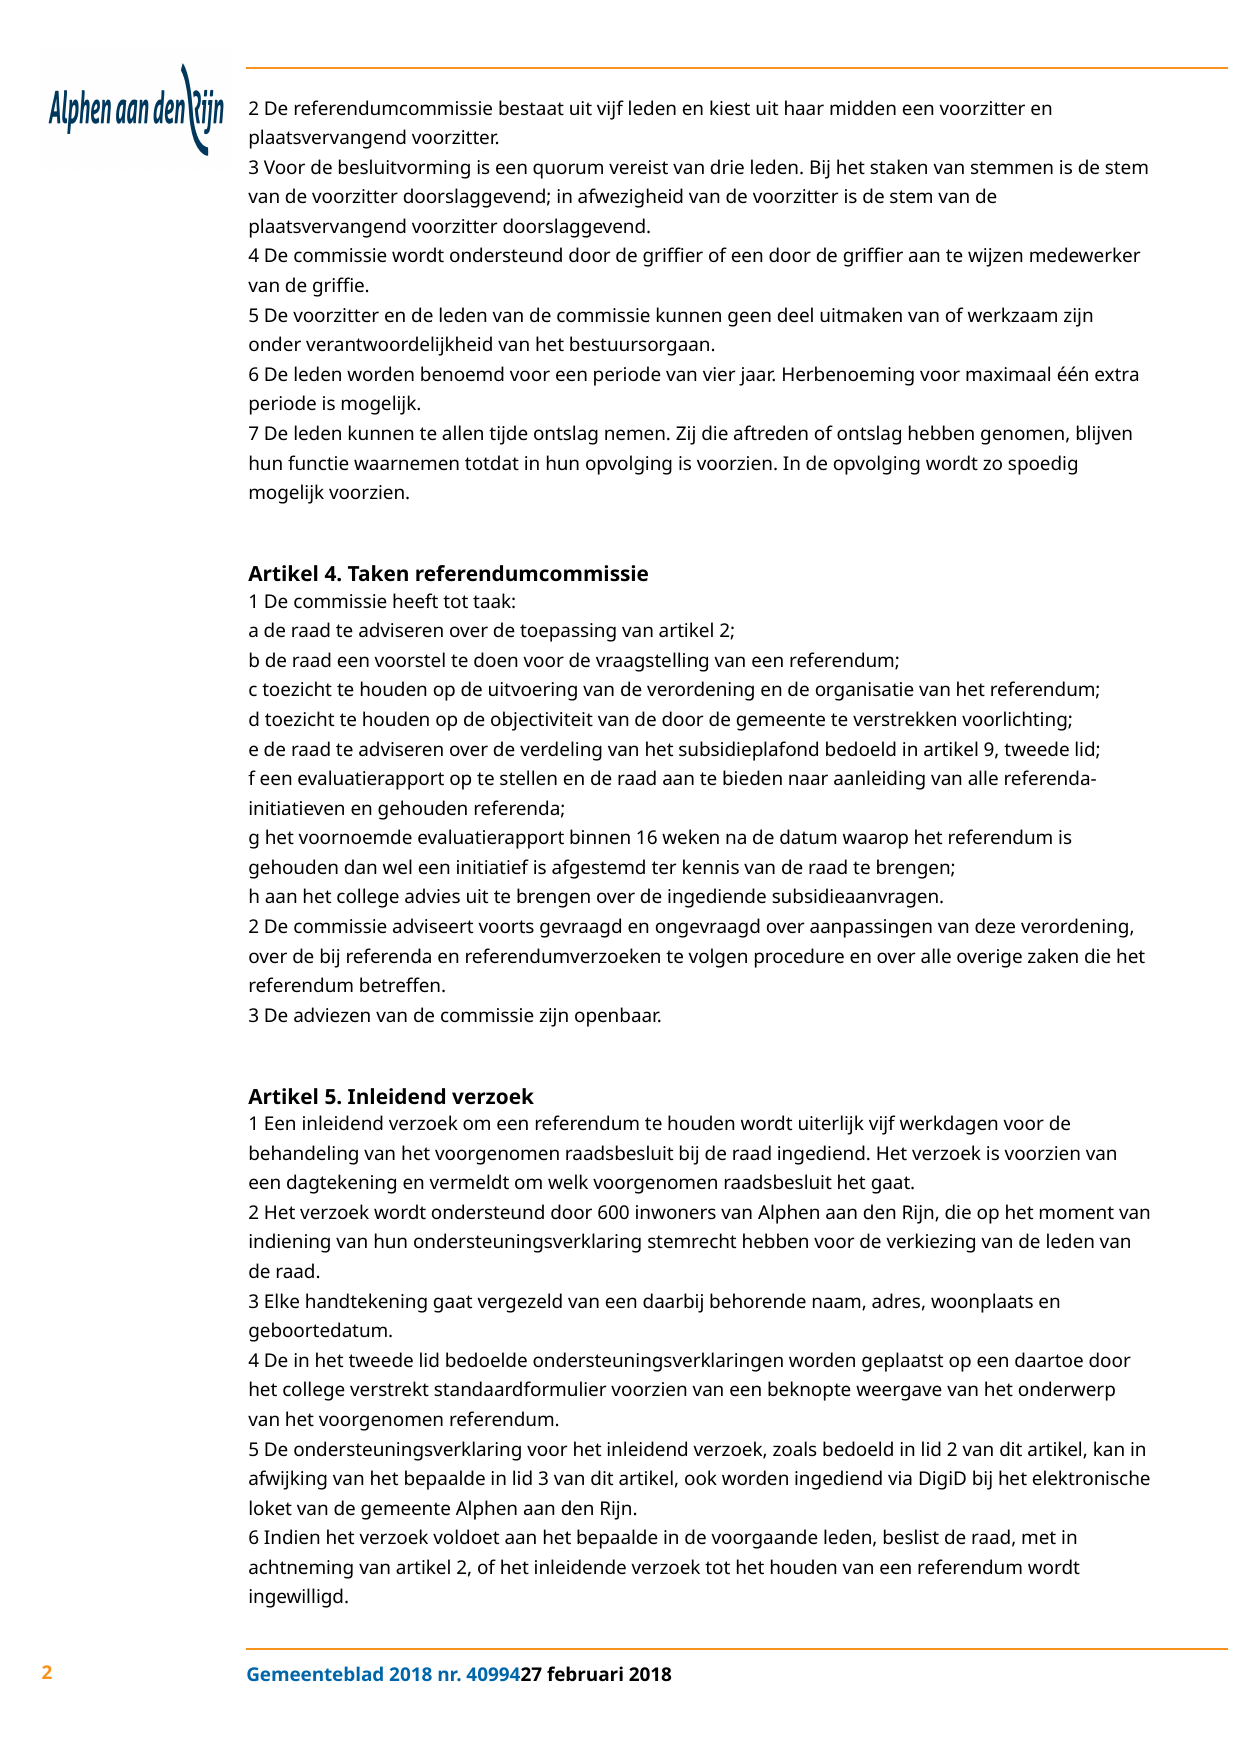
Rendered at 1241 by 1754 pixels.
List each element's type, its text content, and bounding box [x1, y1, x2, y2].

picture [41, 47, 231, 172]
text 2 De commissie adviseert voorts gevraagd en ongevraagd over aanpassingen van deze verordening, over de bij referenda en referendumverzoeken te volgen procedure en over alle overige zaken die het referendum betreffen. [248, 913, 1152, 998]
text f een evaluatierapport op te stellen en de raad aan te bieden naar aanleiding van alle referenda-initiatieven en gehouden referenda; [248, 765, 1152, 821]
text 2 Het verzoek wordt ondersteund door 600 inwoners van Alphen aan den Rijn, die op het moment van indiening van hun ondersteuningsverklaring stemrecht hebben voor de verkiezing van de leden van de raad. [248, 1199, 1152, 1284]
text 4 De in het tweede lid bedoelde ondersteuningsverklaringen worden geplaatst op een daartoe door het college verstrekt standaardformulier voorzien van een beknopte weergave van het onderwerp van het voorgenomen referendum. [248, 1347, 1152, 1432]
text Artikel 4. Taken referendumcommissie [248, 559, 1152, 588]
text 5 De ondersteuningsverklaring voor het inleidend verzoek, zoals bedoeld in lid 2 van dit artikel, kan in afwijking van het bepaalde in lid 3 van dit artikel, ook worden ingediend via DigiD bij het elektronische loket van de gemeente Alphen aan den Rijn. [248, 1436, 1152, 1521]
text h aan het college advies uit te brengen over de ingediende subsidieaanvragen. [248, 884, 1152, 909]
text 4 De commissie wordt ondersteund door de griffier of een door de griffier aan te wijzen medewerker van de griffie. [248, 243, 1152, 298]
text a de raad te adviseren over de toepassing van artikel 2; [248, 617, 1152, 643]
text Artikel 5. Inleidend verzoek [248, 1082, 1152, 1110]
text b de raad een voorstel te doen voor de vraagstelling van een referendum; [248, 647, 1152, 673]
text 3 Voor de besluitvorming is een quorum vereist van drie leden. Bij het staken van stemmen is de stem van de voorzitter doorslaggevend; in afwezigheid van de voorzitter is de stem van de plaatsvervangend voorzitter doorslaggevend. [248, 154, 1152, 239]
text 5 De voorzitter en de leden van de commissie kunnen geen deel uitmaken van of werkzaam zijn onder verantwoordelijkheid van het bestuursorgaan. [248, 302, 1152, 357]
text e de raad te adviseren over de verdeling van het subsidieplafond bedoeld in artikel 9, tweede lid; [248, 736, 1152, 761]
text 6 Indien het verzoek voldoet aan het bepaalde in de voorgaande leden, beslist de raad, met in achtneming van artikel 2, of het inleidende verzoek tot het houden van een referendum wordt ingewilligd. [248, 1524, 1152, 1609]
text c toezicht te houden op de uitvoering van de verordening en de organisatie van het referendum; [248, 677, 1152, 702]
text 2 De referendumcommissie bestaat uit vijf leden en kiest uit haar midden een voorzitter en plaatsvervangend voorzitter. [248, 95, 1152, 150]
text d toezicht te houden op de objectiviteit van de door de gemeente te verstrekken voorlichting; [248, 706, 1152, 732]
text 1 Een inleidend verzoek om een referendum te houden wordt uiterlijk vijf werkdagen voor de behandeling van het voorgenomen raadsbesluit bij de raad ingediend. Het verzoek is voorzien van een dagtekening en vermeldt om welk voorgenomen raadsbesluit het gaat. [248, 1110, 1152, 1195]
text 1 De commissie heeft tot taak: [248, 588, 1152, 613]
text 3 De adviezen van de commissie zijn openbaar. [248, 1002, 1152, 1028]
text 6 De leden worden benoemd voor een periode van vier jaar. Herbenoeming voor maximaal één extra periode is mogelijk. [248, 361, 1152, 416]
text 7 De leden kunnen te allen tijde ontslag nemen. Zij die aftreden of ontslag hebben genomen, blijven hun functie waarnemen totdat in hun opvolging is voorzien. In de opvolging wordt zo spoedig mogelijk voorzien. [248, 420, 1152, 505]
text 3 Elke handtekening gaat vergezeld van een daarbij behorende naam, adres, woonplaats en geboortedatum. [248, 1288, 1152, 1343]
text g het voornoemde evaluatierapport binnen 16 weken na de datum waarop het referendum is gehouden dan wel een initiatief is afgestemd ter kennis van de raad te brengen; [248, 824, 1152, 880]
